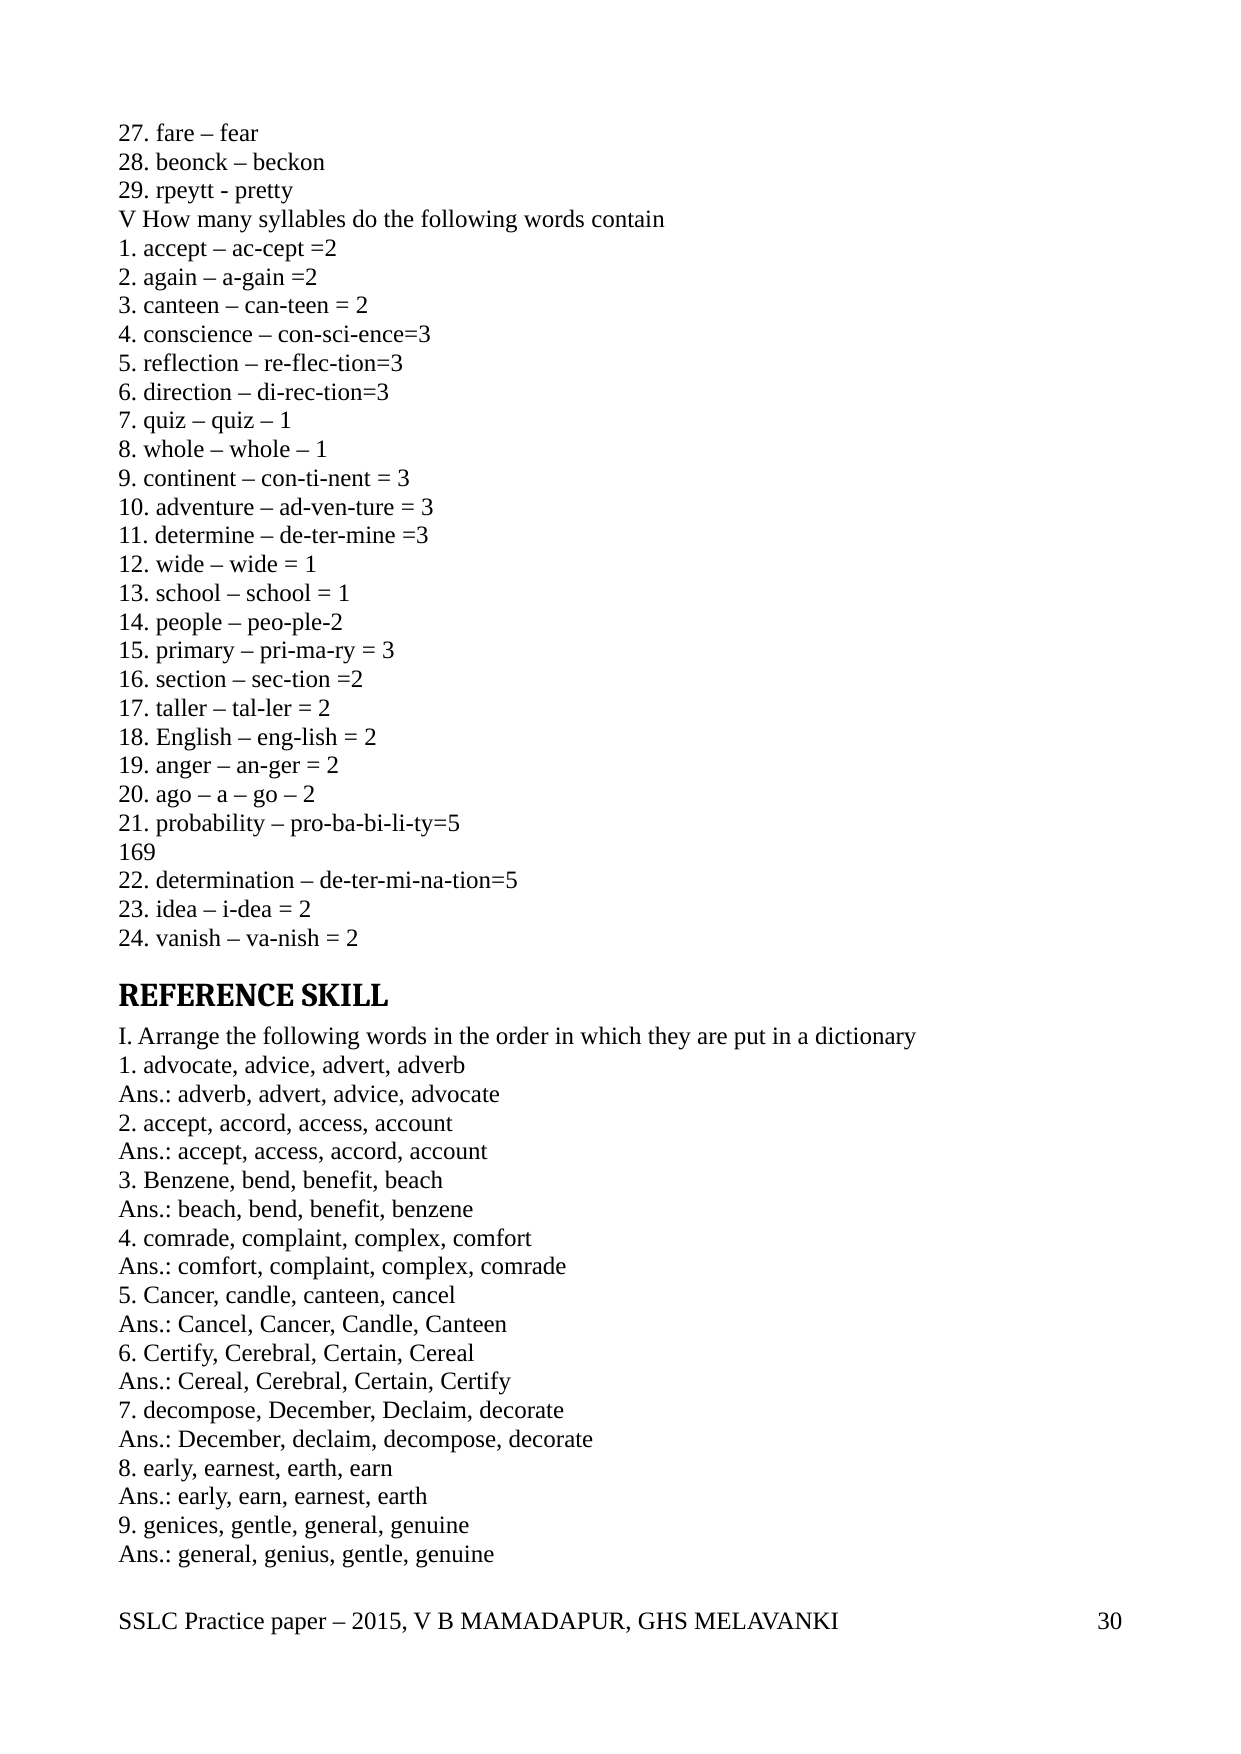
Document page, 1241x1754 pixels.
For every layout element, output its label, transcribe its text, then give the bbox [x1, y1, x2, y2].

text 18. English – eng-lish = 2 [118, 722, 1122, 751]
text 19. anger – an-ger = 2 [118, 751, 1122, 779]
text 8. whole – whole – 1 [118, 434, 1122, 463]
text 15. primary – pri-ma-ry = 3 [118, 636, 1122, 664]
text 7. quiz – quiz – 1 [118, 406, 1122, 434]
text 9. continent – con-ti-nent = 3 [118, 463, 1122, 492]
text 20. ago – a – go – 2 [118, 779, 1122, 808]
text Ans.: December, declaim, decompose, decorate [118, 1424, 1122, 1453]
text V How many syllables do the following words contain [118, 204, 1122, 233]
text 13. school – school = 1 [118, 578, 1122, 607]
text Ans.: beach, bend, benefit, benzene [118, 1194, 1122, 1223]
text 3. canteen – can-teen = 2 [118, 291, 1122, 319]
text Ans.: Cancel, Cancer, Candle, Canteen [118, 1309, 1122, 1338]
text 4. conscience – con-sci-ence=3 [118, 319, 1122, 348]
text 1. accept – ac-cept =2 [118, 233, 1122, 262]
text 5. Cancer, candle, canteen, cancel [118, 1280, 1122, 1309]
text 2. accept, accord, access, account [118, 1108, 1122, 1136]
text 6. Certify, Cerebral, Certain, Cereal [118, 1338, 1122, 1366]
text Ans.: adverb, advert, advice, advocate [118, 1079, 1122, 1108]
text 8. early, earnest, earth, earn [118, 1453, 1122, 1481]
text 3. Benzene, bend, benefit, beach [118, 1165, 1122, 1194]
text 21. probability – pro-ba-bi-li-ty=5 [118, 808, 1122, 837]
text 6. direction – di-rec-tion=3 [118, 377, 1122, 406]
text 28. beonck – beckon [118, 147, 1122, 176]
text 14. people – peo-ple-2 [118, 607, 1122, 636]
text Ans.: accept, access, accord, account [118, 1136, 1122, 1165]
text 1. advocate, advice, advert, adverb [118, 1050, 1122, 1079]
text 7. decompose, December, Declaim, decorate [118, 1395, 1122, 1424]
text Ans.: early, earn, earnest, earth [118, 1481, 1122, 1510]
text 17. taller – tal-ler = 2 [118, 693, 1122, 722]
subtitle REFERENCE SKILL [118, 977, 1122, 1015]
text 24. vanish – va-nish = 2 [118, 923, 1122, 952]
text 11. determine – de-ter-mine =3 [118, 521, 1122, 549]
text 12. wide – wide = 1 [118, 549, 1122, 578]
text 169 [118, 837, 1122, 866]
text 5. reflection – re-flec-tion=3 [118, 348, 1122, 377]
text Ans.: comfort, complaint, complex, comrade [118, 1251, 1122, 1280]
text 27. fare – fear [118, 118, 1122, 147]
text 23. idea – i-dea = 2 [118, 894, 1122, 923]
text Ans.: Cereal, Cerebral, Certain, Certify [118, 1366, 1122, 1395]
text Ans.: general, genius, gentle, genuine [118, 1539, 1122, 1568]
text 9. genices, gentle, general, genuine [118, 1510, 1122, 1539]
text I. Arrange the following words in the order in which they are put in a dictionary [118, 1021, 1122, 1050]
text 22. determination – de-ter-mi-na-tion=5 [118, 866, 1122, 894]
text 2. again – a-gain =2 [118, 262, 1122, 291]
text 4. comrade, complaint, complex, comfort [118, 1223, 1122, 1251]
text 10. adventure – ad-ven-ture = 3 [118, 492, 1122, 521]
text 16. section – sec-tion =2 [118, 664, 1122, 693]
text 29. rpeytt - pretty [118, 176, 1122, 204]
